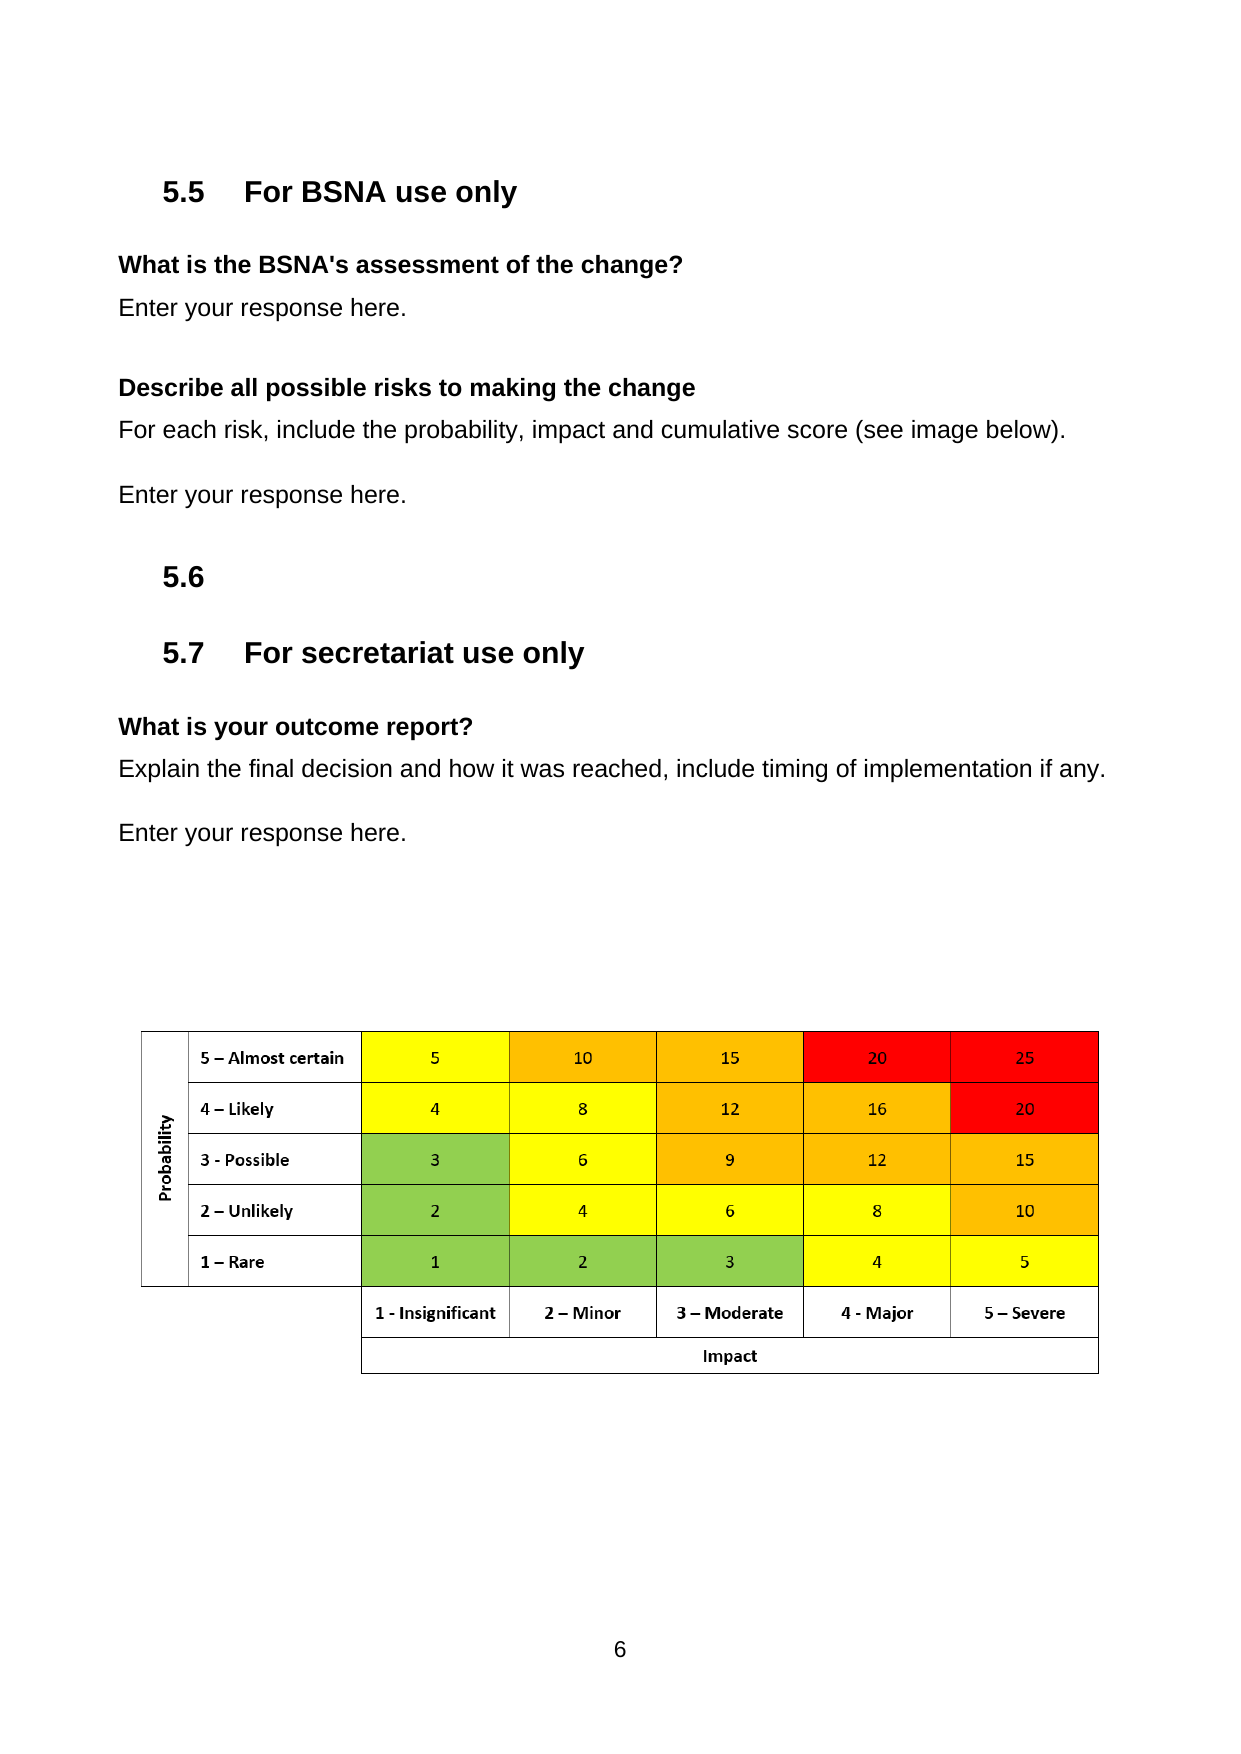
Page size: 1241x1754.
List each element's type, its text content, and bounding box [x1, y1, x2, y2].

text Enter your response here. [118, 293, 1122, 322]
text Enter your response here. [118, 479, 1122, 508]
subtitle For BSNA use only [162, 171, 1122, 210]
subtitle What is your outcome report? [118, 708, 1122, 742]
subtitle What is the BSNA's assessment of the change? [118, 247, 1122, 281]
subtitle Describe all possible risks to making the change [118, 370, 1122, 403]
subtitle For secretariat use only [162, 632, 1122, 671]
text For each risk, include the probability, impact and cumulative score (see image below). [118, 416, 1122, 444]
text Enter your response here. [118, 818, 1122, 847]
text Explain the final decision and how it was reached, include timing of implementation if any. [118, 754, 1122, 783]
